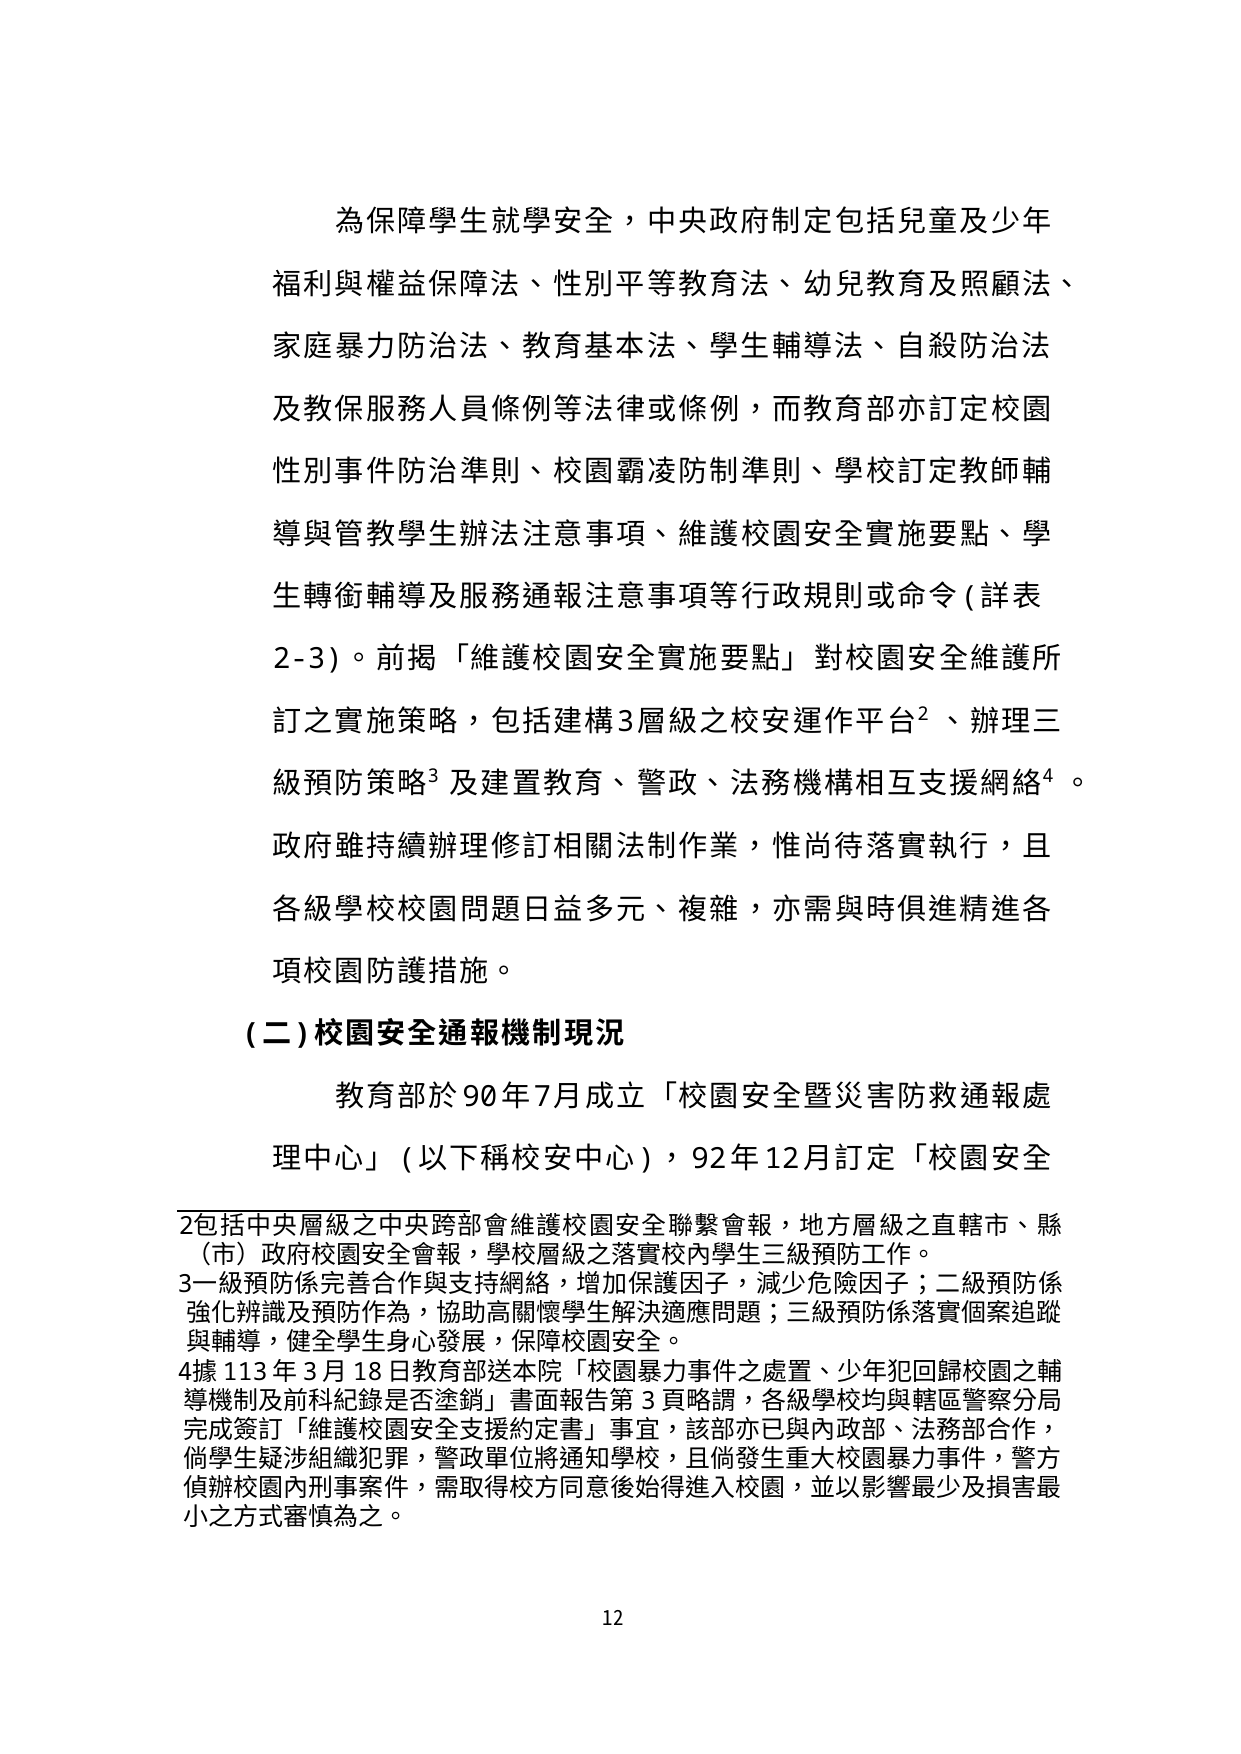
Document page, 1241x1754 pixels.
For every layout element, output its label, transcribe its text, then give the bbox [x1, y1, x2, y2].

text (二)校園安全通報機制現況 [236, 990, 1063, 1052]
text 包括中央層級之中央跨部會維護校園安全聯繫會報，地方層級之直轄市、縣（市）政府校園安全會報，學校層級之落實校內學生三級預防工作。 [179, 1211, 1063, 1269]
text 教育部於90年7月成立「校園安全暨災害防救通報處理中心」(以下稱校安中心)，92年12月訂定「校園安全 [266, 1052, 1063, 1177]
text 據113年3月18日教育部送本院「校園暴力事件之處置、少年犯回歸校園之輔導機制及前科紀錄是否塗銷」書面報告第3頁略謂，各級學校均與轄區警察分局完成簽訂「維護校園安全支援約定書」事宜，該部亦已與內政部、法務部合作，倘學生疑涉組織犯罪，警政單位將通知學校，且倘發生重大校園暴力事件，警方偵辦校園內刑事案件，需取得校方同意後始得進入校園，並以影響最少及損害最小之方式審慎為之。 [177, 1357, 1063, 1532]
text 為保障學生就學安全，中央政府制定包括兒童及少年福利與權益保障法、性別平等教育法、幼兒教育及照顧法、家庭暴力防治法、教育基本法、學生輔導法、自殺防治法及教保服務人員條例等法律或條例，而教育部亦訂定校園性別事件防治準則、校園霸凌防制準則、學校訂定教師輔導與管教學生辦法注意事項、維護校園安全實施要點、學生轉銜輔導及服務通報注意事項等行政規則或命令(詳表2-3)。前揭「維護校園安全實施要點」對校園安全維護所訂之實施策略，包括建構3層級之校安運作平台、辦理三級預防策略及建置教育、警政、法務機構相互支援網絡。政府雖持續辦理修訂相關法制作業，惟尚待落實執行，且各級學校校園問題日益多元、複雜，亦需與時俱進精進各項校園防護措施。 [266, 177, 1063, 990]
text 一級預防係完善合作與支持網絡，增加保護因子，減少危險因子；二級預防係強化辨識及預防作為，協助高關懷學生解決適應問題；三級預防係落實個案追蹤與輔導，健全學生身心發展，保障校園安全。 [177, 1269, 1063, 1357]
